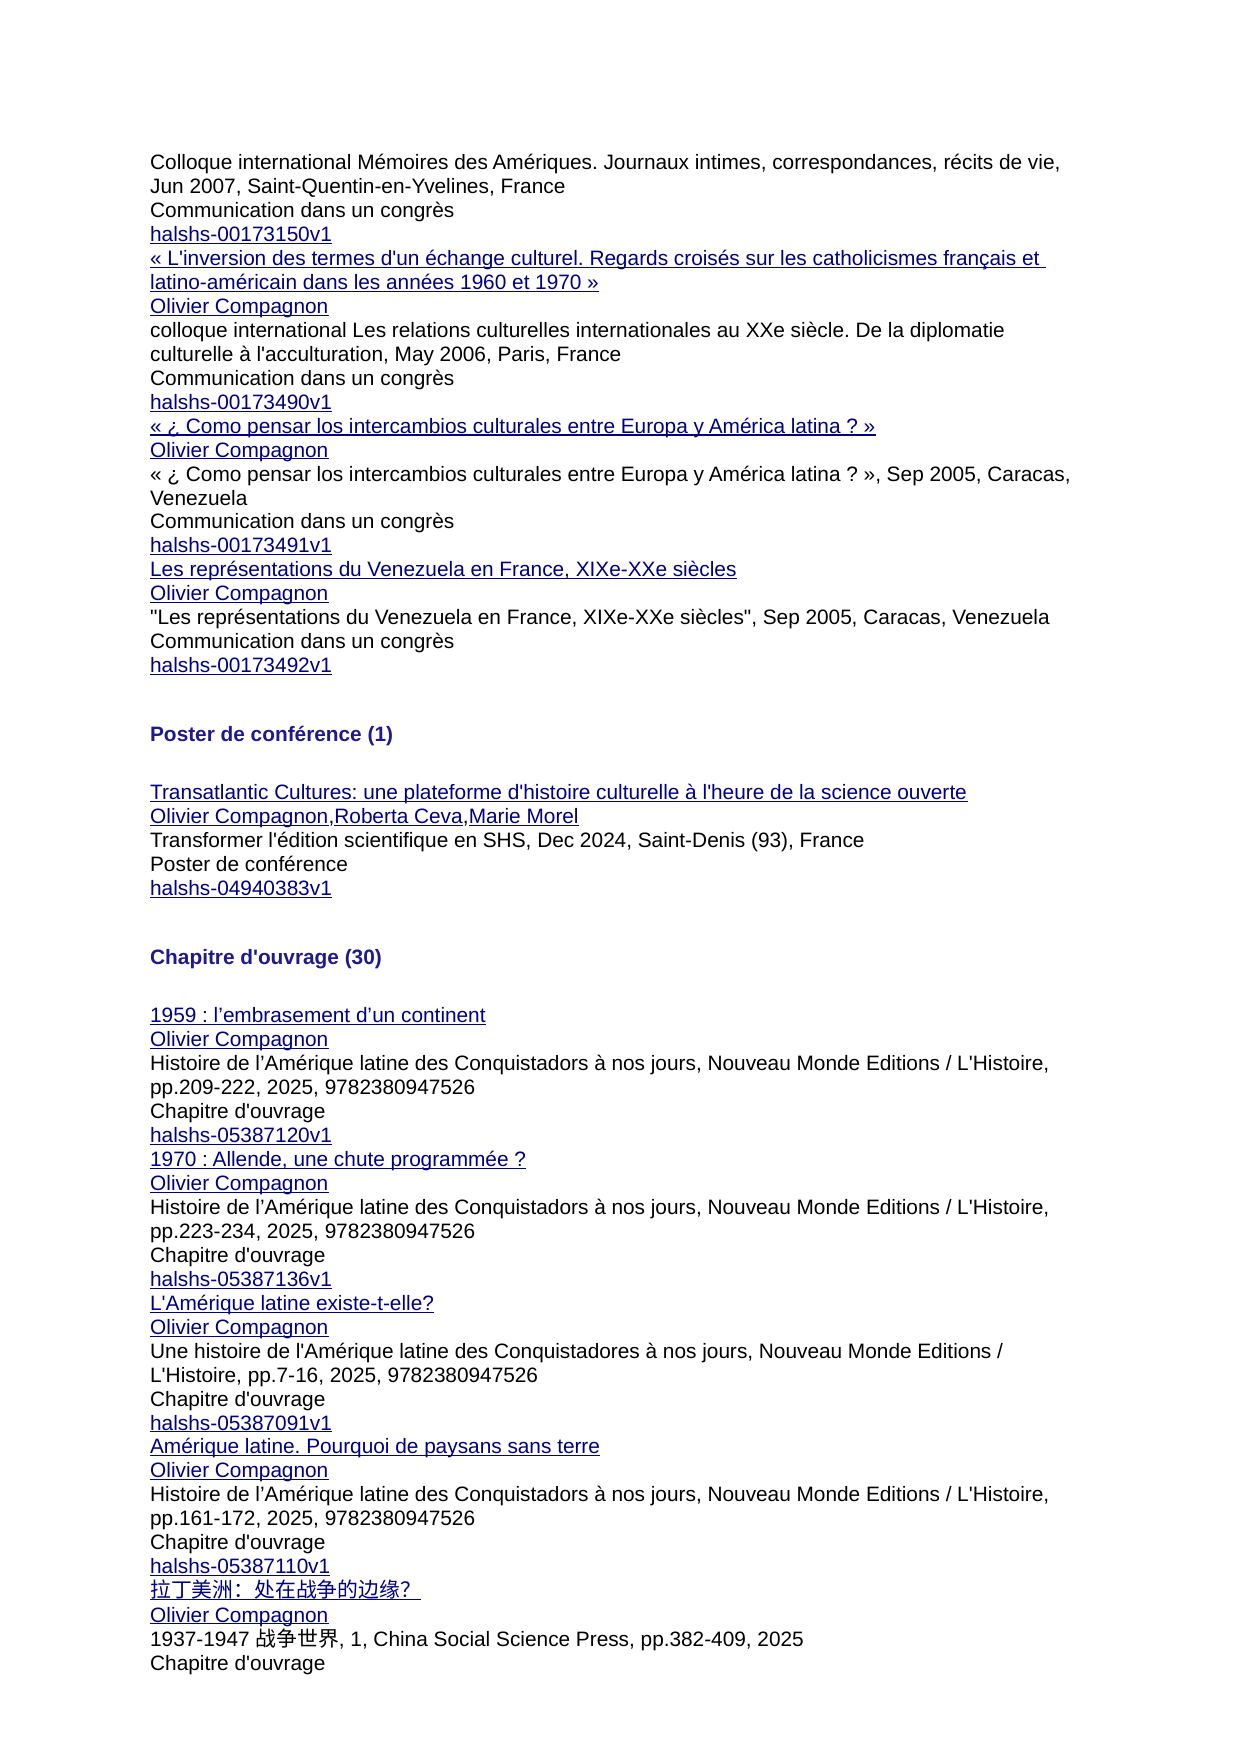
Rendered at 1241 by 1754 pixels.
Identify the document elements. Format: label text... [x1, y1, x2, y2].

table_header Transatlantic Cultures: une plateforme d'histoire culturelle à l'heure de la science ouverte Olivier Compagnon,Roberta Ceva,Marie Morel Transformer l'édition scientifique en SHS, Dec 2024, Saint-Denis (93), France Poster de conférence halshs-04940383v1 [150, 780, 1090, 900]
table_header 1959 : l’embrasement d’un continent Olivier Compagnon Histoire de l’Amérique latine des Conquistadors à nos jours, Nouveau Monde Editions / L'Histoire, pp.209-222, 2025, 9782380947526 Chapitre d'ouvrage halshs-05387120v1 [150, 1003, 1090, 1147]
table_cell « ¿ Como pensar los intercambios culturales entre Europa y América latina ? » Olivier Compagnon « ¿ Como pensar los intercambios culturales entre Europa y América latina ? », Sep 2005, Caracas, Venezuela Communication dans un congrès halshs-00173491v1 [150, 414, 1090, 557]
table_cell Amérique latine. Pourquoi de paysans sans terre Olivier Compagnon Histoire de l’Amérique latine des Conquistadors à nos jours, Nouveau Monde Editions / L'Histoire, pp.161-172, 2025, 9782380947526 Chapitre d'ouvrage halshs-05387110v1 [150, 1434, 1090, 1578]
table_cell Les représentations du Venezuela en France, XIXe-XXe siècles Olivier Compagnon "Les représentations du Venezuela en France, XIXe-XXe siècles", Sep 2005, Caracas, Venezuela Communication dans un congrès halshs-00173492v1 [150, 557, 1090, 677]
table_cell 拉丁美洲：处在战争的边缘？ Olivier Compagnon 1937-1947 战争世界, 1, China Social Science Press, pp.382-409, 2025 Chapitre d'ouvrage [150, 1578, 1090, 1675]
table_cell « L'inversion des termes d'un échange culturel. Regards croisés sur les catholicismes français et latino-américain dans les années 1960 et 1970 » Olivier Compagnon colloque international Les relations culturelles internationales au XXe siècle. De la diplomatie culturelle à l'acculturation, May 2006, Paris, France Communication dans un congrès halshs-00173490v1 [150, 246, 1090, 413]
table_cell L'Amérique latine existe-t-elle? Olivier Compagnon Une histoire de l'Amérique latine des Conquistadores à nos jours, Nouveau Monde Editions / L'Histoire, pp.7-16, 2025, 9782380947526 Chapitre d'ouvrage halshs-05387091v1 [150, 1291, 1090, 1434]
table_cell Colloque international Mémoires des Amériques. Journaux intimes, correspondances, récits de vie, Jun 2007, Saint-Quentin-en-Yvelines, France Communication dans un congrès halshs-00173150v1 [150, 150, 1090, 246]
subtitle Poster de conférence (1) [150, 722, 1090, 746]
subtitle Chapitre d'ouvrage (30) [150, 945, 1090, 969]
table_cell 1970 : Allende, une chute programmée ? Olivier Compagnon Histoire de l’Amérique latine des Conquistadors à nos jours, Nouveau Monde Editions / L'Histoire, pp.223-234, 2025, 9782380947526 Chapitre d'ouvrage halshs-05387136v1 [150, 1147, 1090, 1291]
